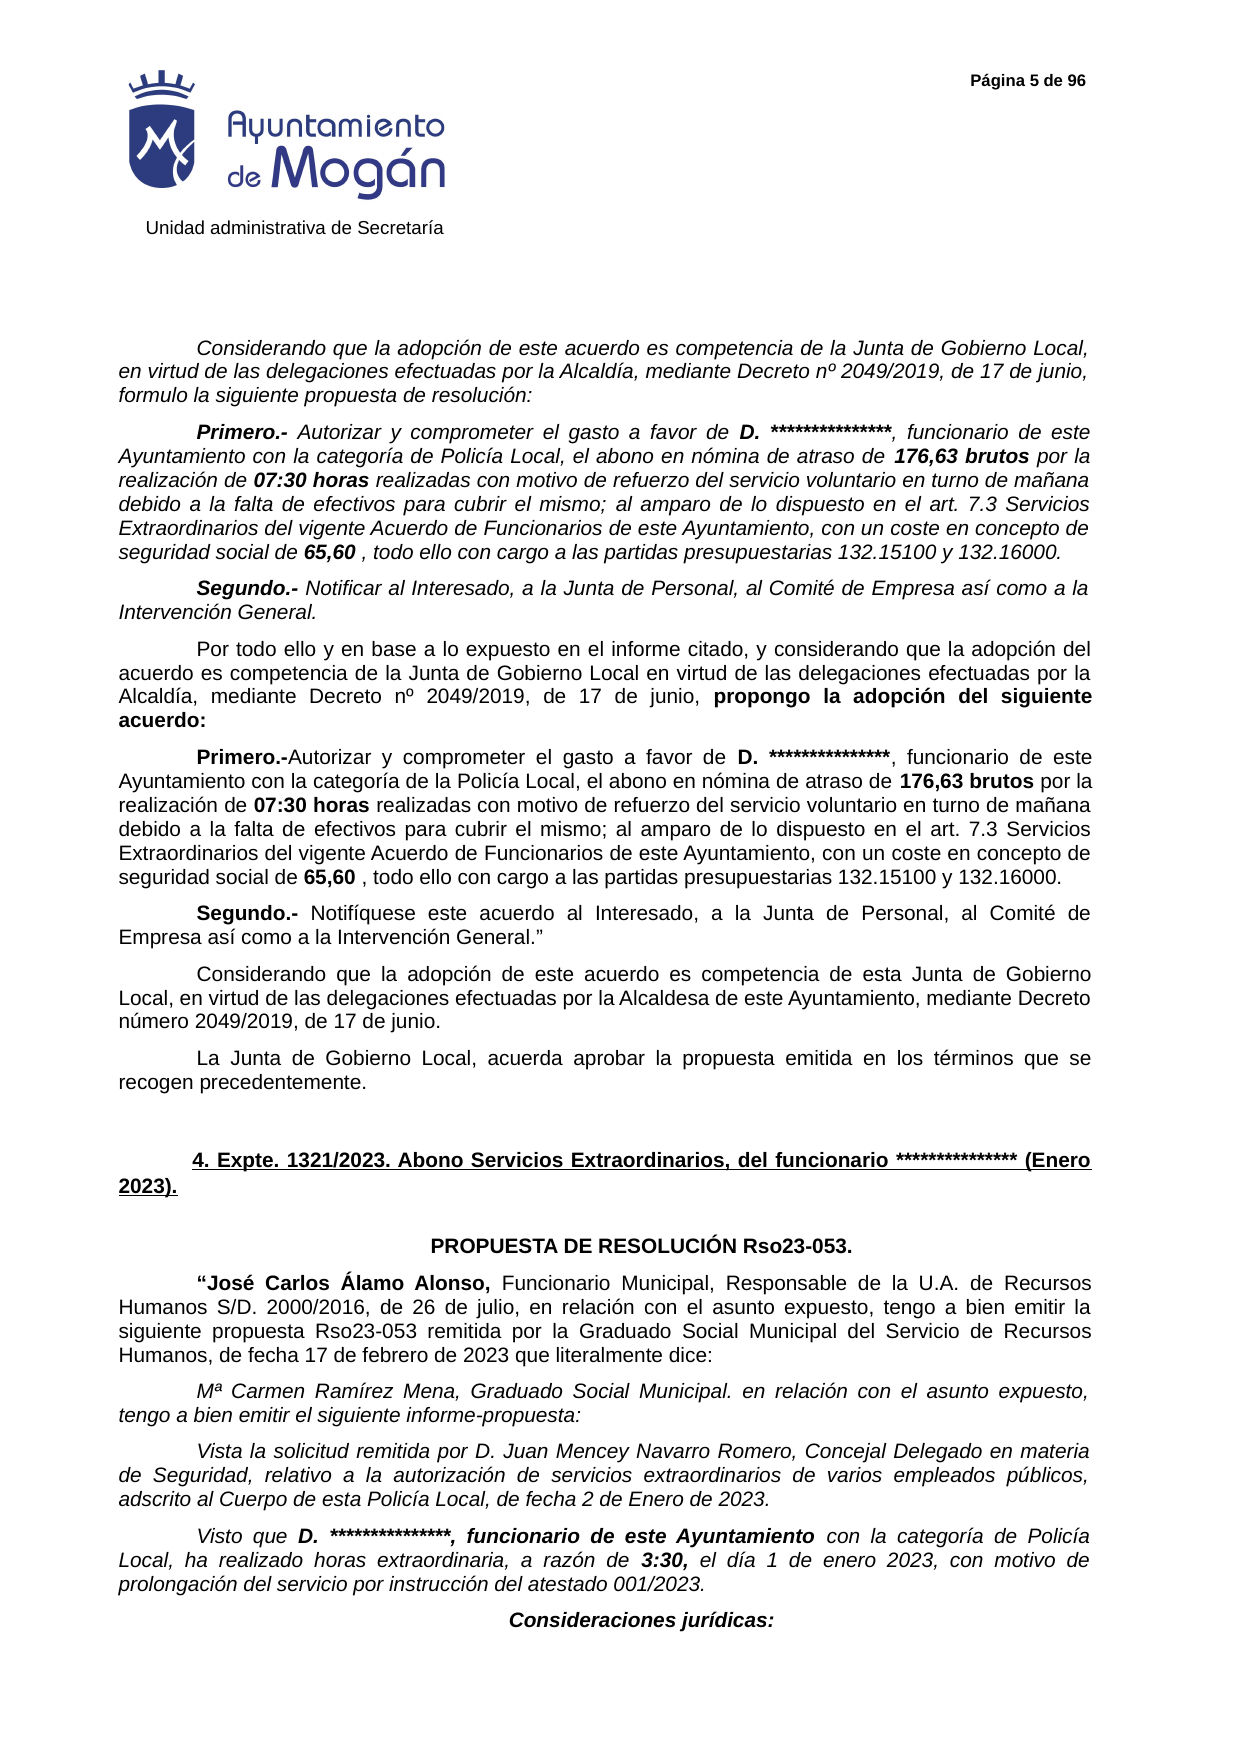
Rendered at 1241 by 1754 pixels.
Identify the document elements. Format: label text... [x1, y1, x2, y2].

text Mª Carmen Ramírez Mena, Graduado Social Municipal. en relación con el asunto expuesto, tengo a bien emitir el siguiente informe-propuesta: [118, 1379, 1092, 1427]
text Considerando que la adopción de este acuerdo es competencia de esta Junta de Gobierno Local, en virtud de las delegaciones efectuadas por la Alcaldesa de este Ayuntamiento, mediante Decreto número 2049/2019, de 17 de junio. [118, 961, 1092, 1033]
text Por todo ello y en base a lo expuesto en el informe citado, y considerando que la adopción del acuerdo es competencia de la Junta de Gobierno Local en virtud de las delegaciones efectuadas por la Alcaldía, mediante Decreto nº 2049/2019, de 17 de junio, propongo la adopción del siguiente acuerdo: [118, 636, 1092, 732]
text Primero.-Autorizar y comprometer el gasto a favor de D. ***************, funcionario de este Ayuntamiento con la categoría de la Policía Local, el abono en nómina de atraso de 176,63 brutos por la realización de 07:30 horas realizadas con motivo de refuerzo del servicio voluntario en turno de mañana debido a la falta de efectivos para cubrir el mismo; al amparo de lo dispuesto en el art. 7.3 Servicios Extraordinarios del vigente Acuerdo de Funcionarios de este Ayuntamiento, con un coste en concepto de seguridad social de 65,60 , todo ello con cargo a las partidas presupuestarias 132.15100 y 132.16000. [118, 745, 1092, 888]
text La Junta de Gobierno Local, acuerda aprobar la propuesta emitida en los términos que se recogen precedentemente. [118, 1046, 1092, 1094]
text Segundo.- Notifíquese este acuerdo al Interesado, a la Junta de Personal, al Comité de Empresa así como a la Intervención General.” [118, 901, 1092, 949]
text Consideraciones jurídicas: [118, 1608, 1092, 1632]
text Considerando que la adopción de este acuerdo es competencia de la Junta de Gobierno Local, en virtud de las delegaciones efectuadas por la Alcaldía, mediante Decreto nº 2049/2019, de 17 de junio, formulo la siguiente propuesta de resolución: [118, 335, 1092, 407]
text Vista la solicitud remitida por D. Juan Mencey Navarro Romero, Concejal Delegado en materia de Seguridad, relativo a la autorización de servicios extraordinarios de varios empleados públicos, adscrito al Cuerpo de esta Policía Local, de fecha 2 de Enero de 2023. [118, 1439, 1092, 1511]
text Primero.- Autorizar y comprometer el gasto a favor de D. ***************, funcionario de este Ayuntamiento con la categoría de Policía Local, el abono en nómina de atraso de 176,63 brutos por la realización de 07:30 horas realizadas con motivo de refuerzo del servicio voluntario en turno de mañana debido a la falta de efectivos para cubrir el mismo; al amparo de lo dispuesto en el art. 7.3 Servicios Extraordinarios del vigente Acuerdo de Funcionarios de este Ayuntamiento, con un coste en concepto de seguridad social de 65,60 , todo ello con cargo a las partidas presupuestarias 132.15100 y 132.16000. [118, 420, 1092, 563]
text Segundo.- Notificar al Interesado, a la Junta de Personal, al Comité de Empresa así como a la Intervención General. [118, 576, 1092, 624]
text PROPUESTA DE RESOLUCIÓN Rso23-053. [118, 1234, 1092, 1258]
text Visto que D. ***************, funcionario de este Ayuntamiento con la categoría de Policía Local, ha realizado horas extraordinaria, a razón de 3:30, el día 1 de enero 2023, con motivo de prolongación del servicio por instrucción del atestado 001/2023. [118, 1524, 1092, 1596]
text “José Carlos Álamo Alonso, Funcionario Municipal, Responsable de la U.A. de Recursos Humanos S/D. 2000/2016, de 26 de julio, en relación con el asunto expuesto, tengo a bien emitir la siguiente propuesta Rso23-053 remitida por la Graduado Social Municipal del Servicio de Recursos Humanos, de fecha 17 de febrero de 2023 que literalmente dice: [118, 1271, 1092, 1366]
text 4. Expte. 1321/2023. Abono Servicios Extraordinarios, del funcionario *************** (Enero 2023). [118, 1143, 1092, 1198]
picture [128, 70, 445, 206]
